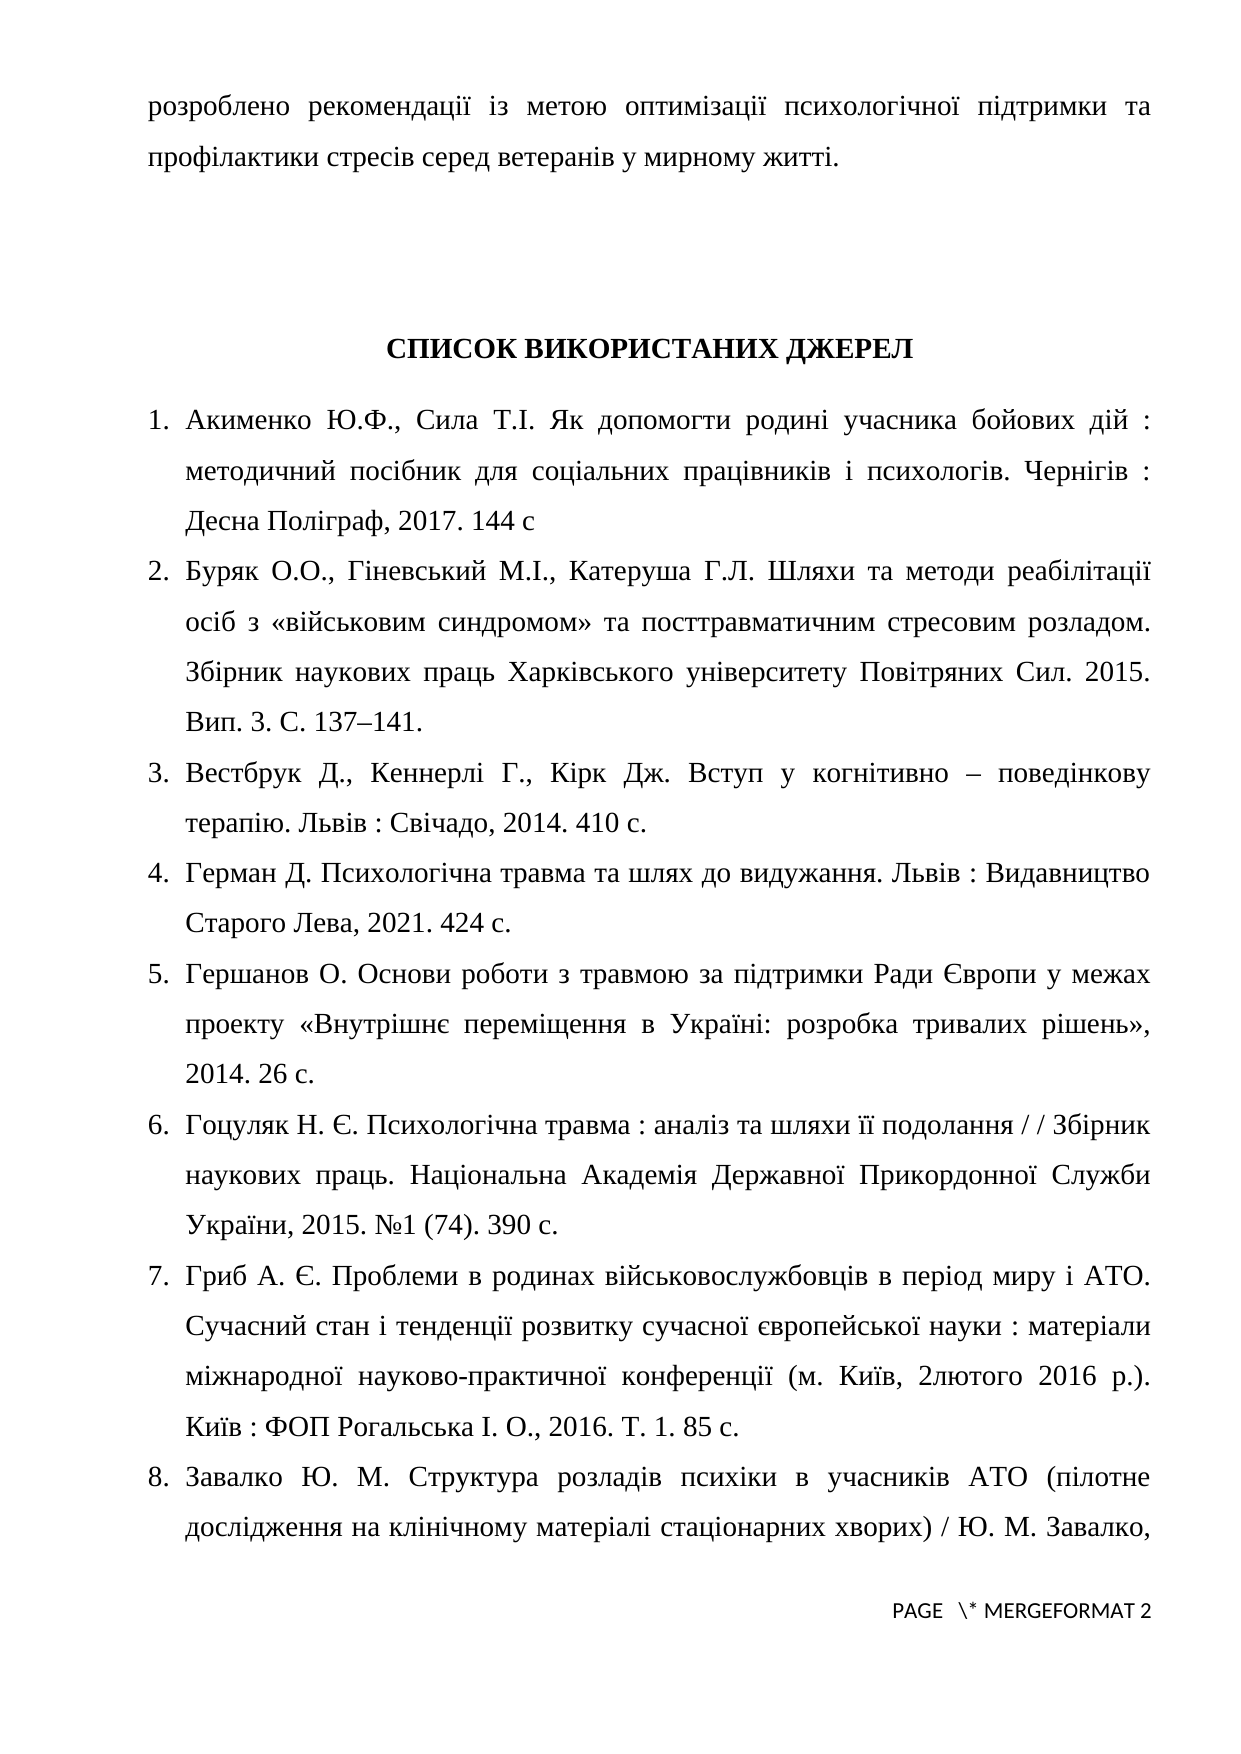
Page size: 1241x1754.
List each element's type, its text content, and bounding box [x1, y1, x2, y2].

list Гриб А. Є. Проблеми в родинах військовослужбовців в період миру і АТО. Сучасний стан і тенденції розвитку сучасної європейської науки : матеріали міжнародної науково-практичної конференції (м. Київ, 2лютого 2016 р.). Київ : ФОП Рогальська І. О., 2016. Т. 1. 85 с. [148, 1258, 1152, 1442]
text розроблено рекомендації із метою оптимізації психологічної підтримки та профілактики стресів серед ветеранів у мирному житті. [148, 88, 1152, 172]
subtitle Герман Д. Психологічна травма та шлях до видужання. Львів : Видавництво Старого Лева, 2021. 424 с. [148, 855, 1152, 939]
subtitle Гоцуляк Н. Є. Психологічна травма : аналіз та шляхи її подолання / / Збірник наукових праць. Національна Академія Державної Прикордонної Служби України, 2015. №1 (74). 390 с. [148, 1107, 1152, 1241]
subtitle Акименко Ю.Ф., Сила Т.І. Як допомогти родині учасника бойових дій : методичний посібник для соціальних працівників і психологів. Чернігів : Десна Поліграф, 2017. 144 с [148, 402, 1152, 537]
subtitle Гершанов О. Основи роботи з травмою за підтримки Ради Європи у межах проекту «Внутрішнє переміщення в Україні: розробка тривалих рішень», 2014. 26 с. [148, 956, 1152, 1090]
subtitle Буряк О.О., Гіневський М.І., Катеруша Г.Л. Шляхи та методи реабілітації осіб з «військовим синдромом» та посттравматичним стресовим розладом. Збірник наукових праць Харківського університету Повітряних Сил. 2015. Вип. 3. С. 137–141. [148, 553, 1152, 738]
subtitle Вестбрук Д., Кеннерлі Г., Кірк Дж. Вступ у когнітивно – поведінкову терапію. Львів : Свічадо, 2014. 410 с. [148, 755, 1152, 838]
list Завалко Ю. М. Структура розладів психіки в учасників АТО (пілотне дослідження на клінічному матеріалі стаціонарних хворих) / Ю. М. Завалко, [148, 1459, 1152, 1543]
subtitle СПИСОК ВИКОРИСТАНИХ ДЖЕРЕЛ [148, 331, 1152, 365]
